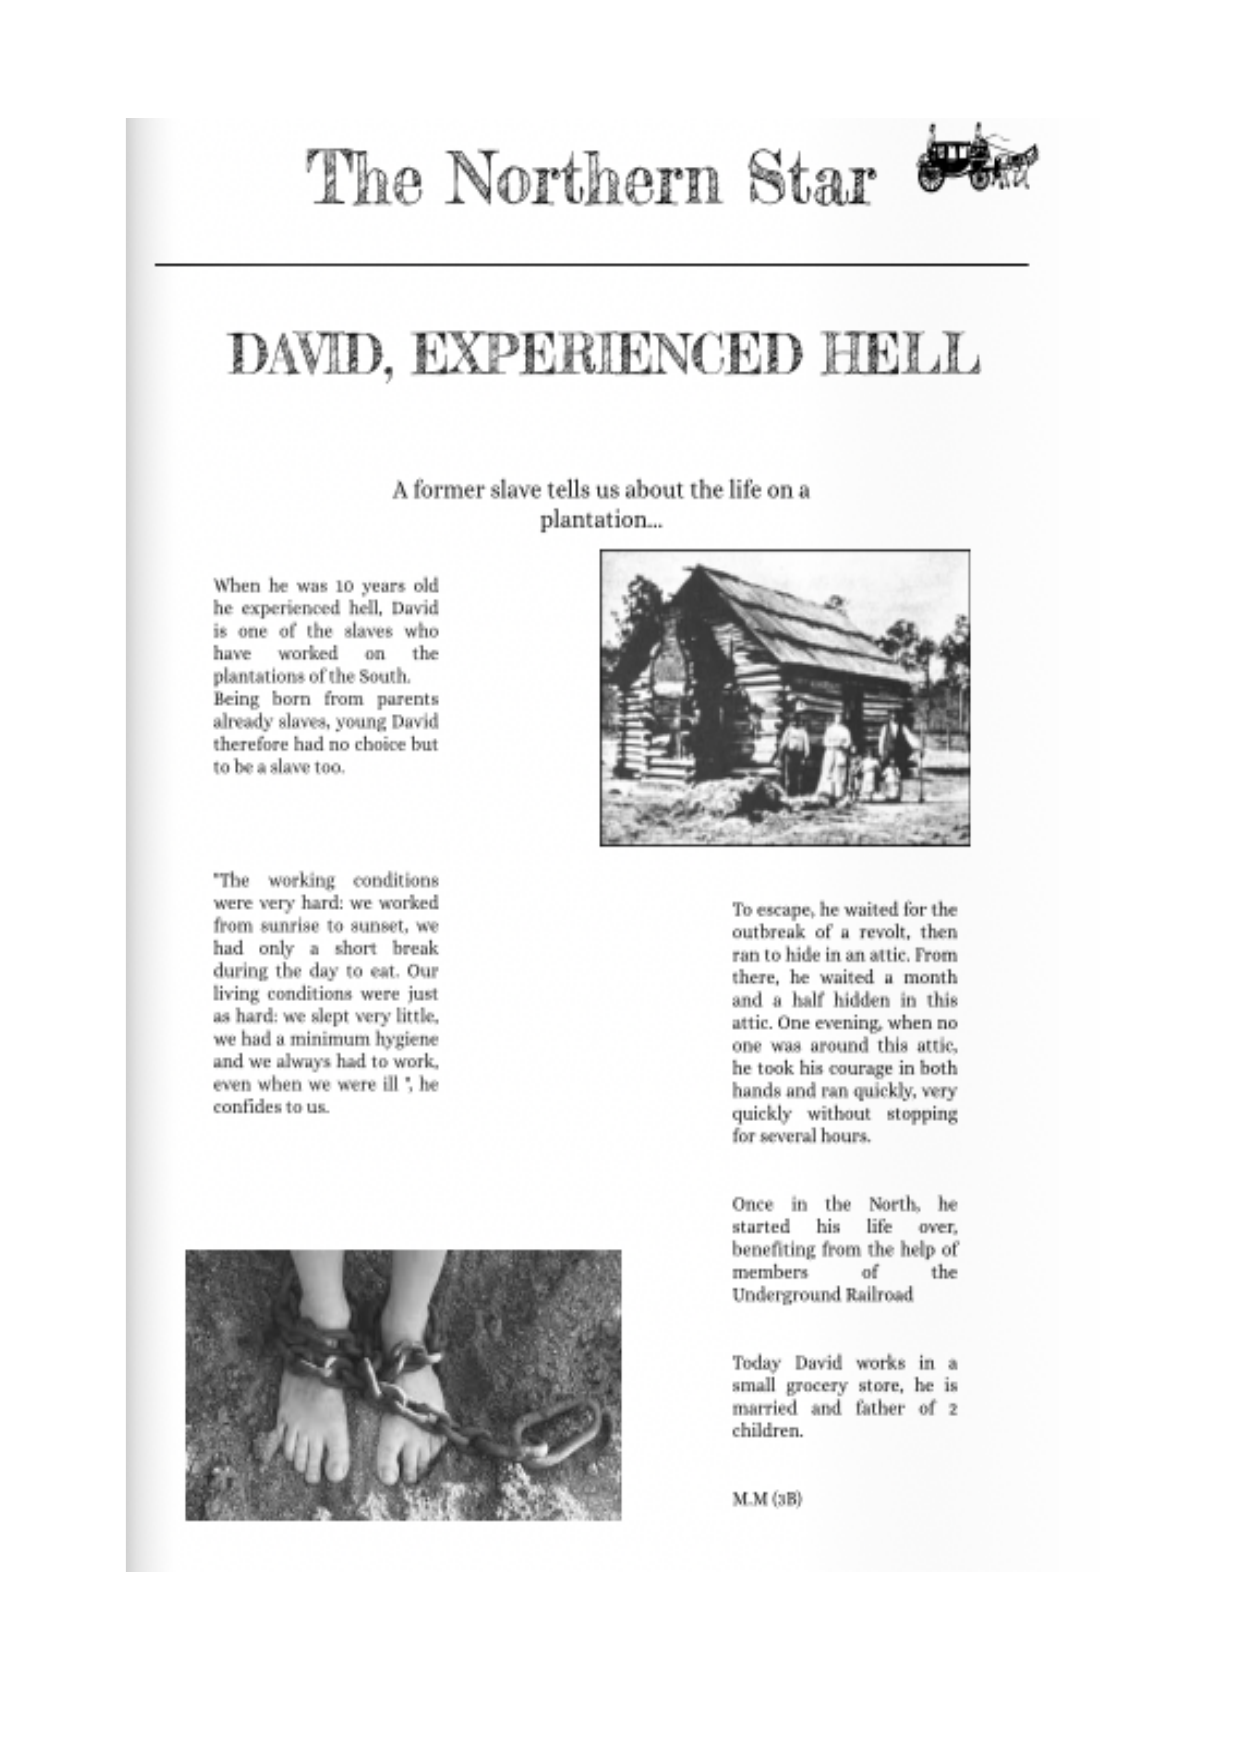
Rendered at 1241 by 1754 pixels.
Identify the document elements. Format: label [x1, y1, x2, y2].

picture [125, 118, 1115, 1572]
